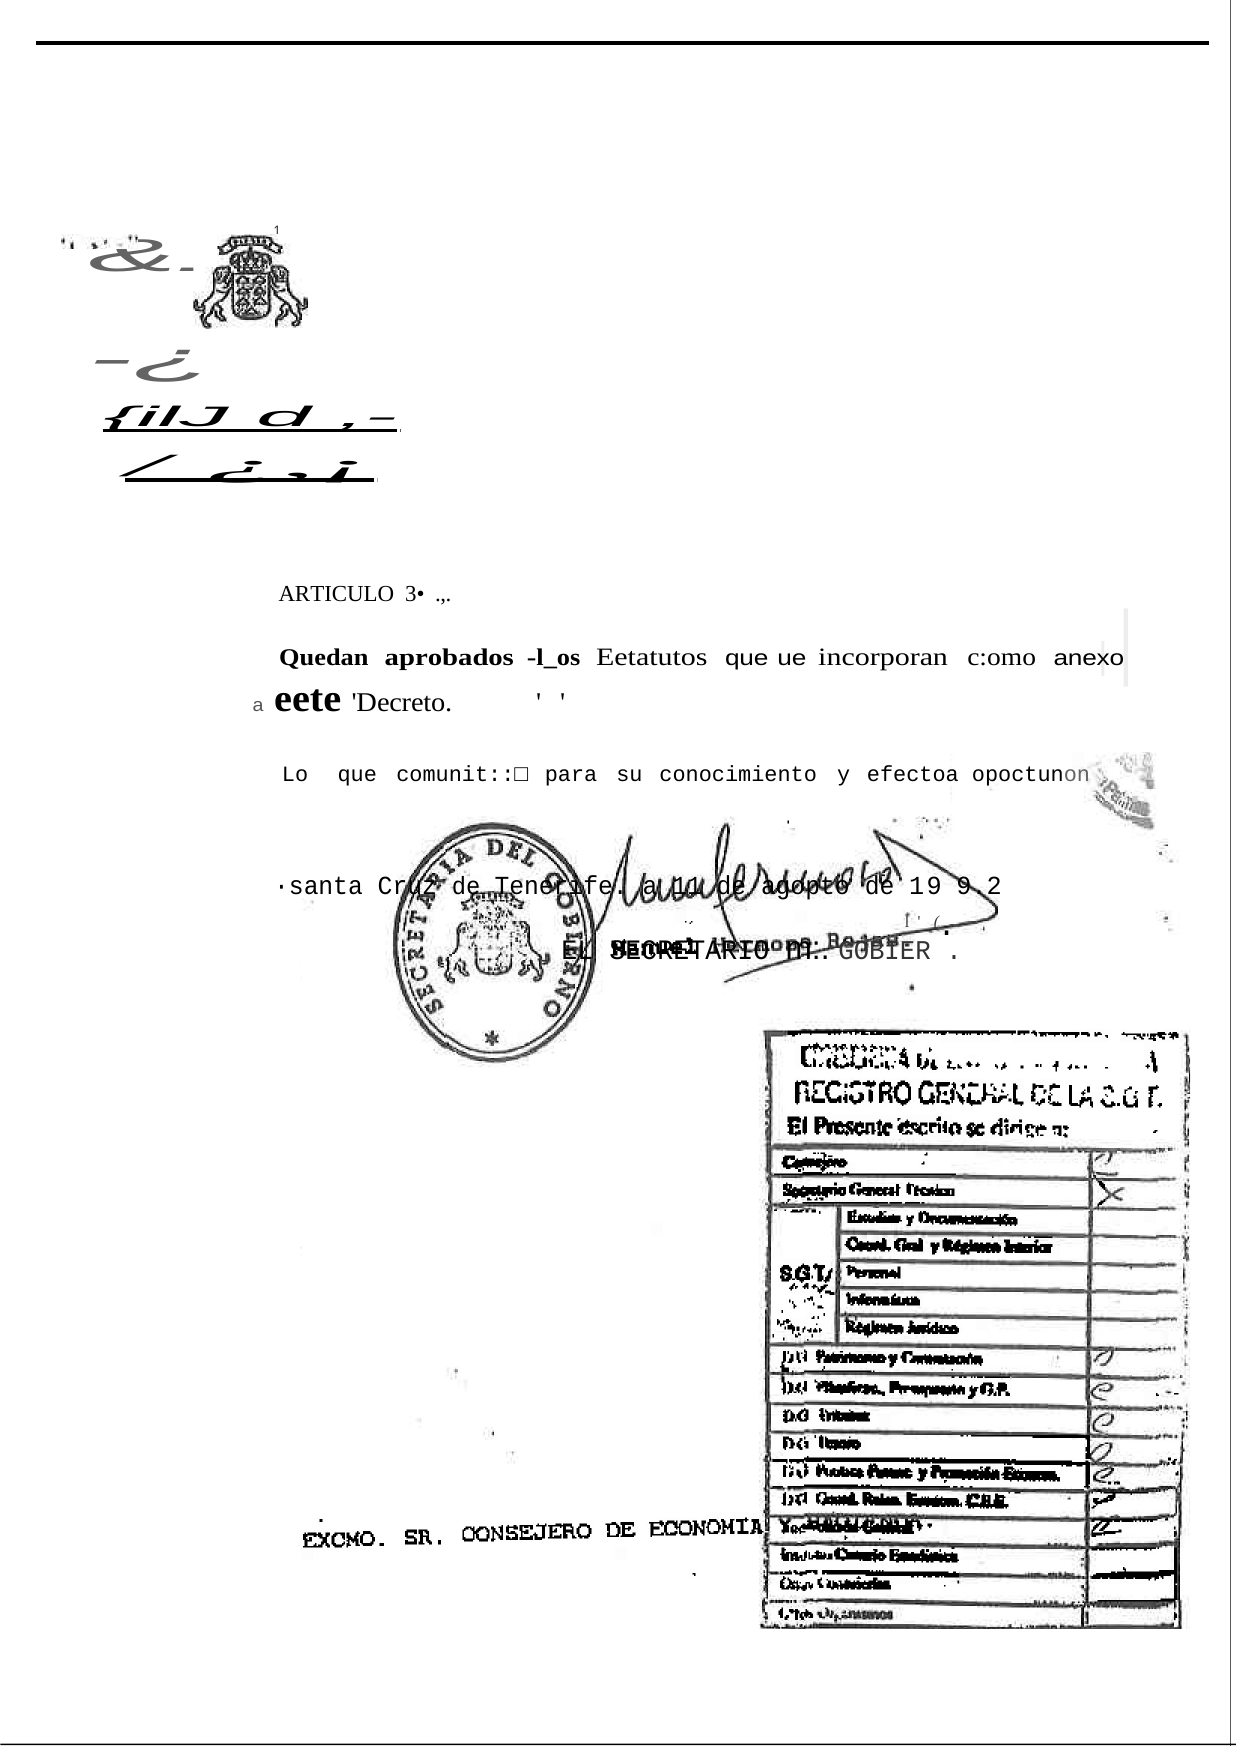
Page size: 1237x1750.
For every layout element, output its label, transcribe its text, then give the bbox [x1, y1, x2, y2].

text {ilJ d ,- [50, 400, 454, 433]
text Lo que comunit::□ para su conocimiento y efectoa opoctunon . . [282, 728, 1149, 815]
text ·santa Cruz de Tenerife. a 11 de agopto de 19.9.2 [274, 857, 300, 904]
text / ¿,¡ [50, 446, 453, 483]
text Quedan aprobados -l_os Eetatutos que ue incorporan c:omo anexo [279, 642, 1101, 671]
text l ' ( [50, 916, 300, 931]
text ARTICULO 3• .,. [278, 580, 1149, 606]
text a eete 'Decreto. ' ' [252, 676, 1149, 720]
